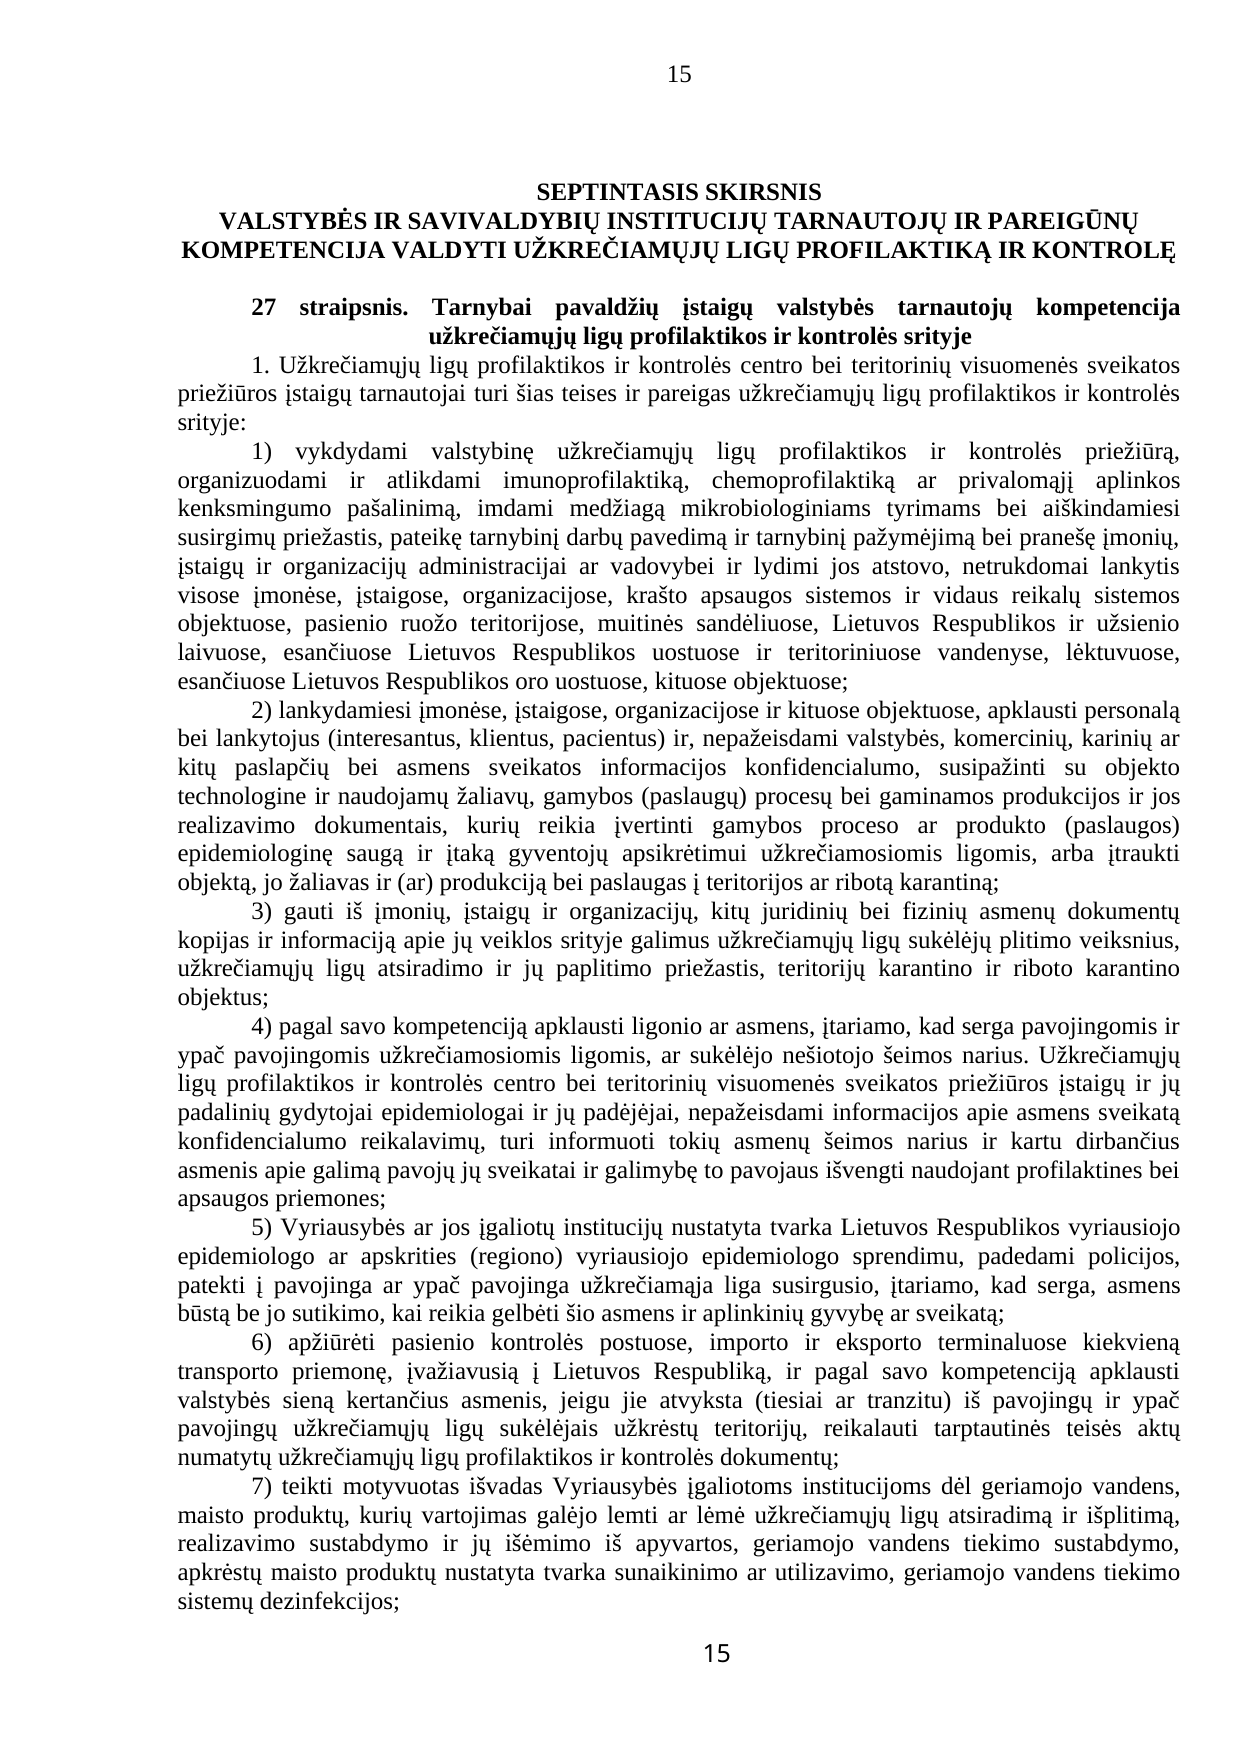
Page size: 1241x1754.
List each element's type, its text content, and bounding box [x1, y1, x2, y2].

text 3) gauti iš įmonių, įstaigų ir organizacijų, kitų juridinių bei fizinių asmenų dokumentų kopijas ir informaciją apie jų veiklos srityje galimus užkrečiamųjų ligų sukėlėjų plitimo veiksnius, užkrečiamųjų ligų atsiradimo ir jų paplitimo priežastis, teritorijų karantino ir riboto karantino objektus; [177, 896, 1181, 1011]
text SEPTINTASIS SKIRSNIS [177, 177, 1181, 206]
text 1. Užkrečiamųjų ligų profilaktikos ir kontrolės centro bei teritorinių visuomenės sveikatos priežiūros įstaigų tarnautojai turi šias teises ir pareigas užkrečiamųjų ligų profilaktikos ir kontrolės srityje: [177, 350, 1181, 436]
text 27 straipsnis. Tarnybai pavaldžių įstaigų valstybės tarnautojų kompetencija užkrečiamųjų ligų profilaktikos ir kontrolės srityje [251, 292, 1181, 350]
text 4) pagal savo kompetenciją apklausti ligonio ar asmens, įtariamo, kad serga pavojingomis ir ypač pavojingomis užkrečiamosiomis ligomis, ar sukėlėjo nešiotojo šeimos narius. Užkrečiamųjų ligų profilaktikos ir kontrolės centro bei teritorinių visuomenės sveikatos priežiūros įstaigų ir jų padalinių gydytojai epidemiologai ir jų padėjėjai, nepažeisdami informacijos apie asmens sveikatą konfidencialumo reikalavimų, turi informuoti tokių asmenų šeimos narius ir kartu dirbančius asmenis apie galimą pavojų jų sveikatai ir galimybę to pavojaus išvengti naudojant profilaktines bei apsaugos priemones; [177, 1011, 1181, 1212]
text 5) Vyriausybės ar jos įgaliotų institucijų nustatyta tvarka Lietuvos Respublikos vyriausiojo epidemiologo ar apskrities (regiono) vyriausiojo epidemiologo sprendimu, padedami policijos, patekti į pavojinga ar ypač pavojinga užkrečiamąja liga susirgusio, įtariamo, kad serga, asmens būstą be jo sutikimo, kai reikia gelbėti šio asmens ir aplinkinių gyvybę ar sveikatą; [177, 1212, 1181, 1327]
text VALSTYBĖS IR SAVIVALDYBIŲ INSTITUCIJŲ TARNAUTOJŲ IR PAREIGŪNŲ KOMPETENCIJA VALDYTI UŽKREČIAMŲJŲ LIGŲ PROFILAKTIKĄ IR KONTROLĘ [177, 206, 1181, 263]
text 7) teikti motyvuotas išvadas Vyriausybės įgaliotoms institucijoms dėl geriamojo vandens, maisto produktų, kurių vartojimas galėjo lemti ar lėmė užkrečiamųjų ligų atsiradimą ir išplitimą, realizavimo sustabdymo ir jų išėmimo iš apyvartos, geriamojo vandens tiekimo sustabdymo, apkrėstų maisto produktų nustatyta tvarka sunaikinimo ar utilizavimo, geriamojo vandens tiekimo sistemų dezinfekcijos; [177, 1471, 1181, 1615]
text 2) lankydamiesi įmonėse, įstaigose, organizacijose ir kituose objektuose, apklausti personalą bei lankytojus (interesantus, klientus, pacientus) ir, nepažeisdami valstybės, komercinių, karinių ar kitų paslapčių bei asmens sveikatos informacijos konfidencialumo, susipažinti su objekto technologine ir naudojamų žaliavų, gamybos (paslaugų) procesų bei gaminamos produkcijos ir jos realizavimo dokumentais, kurių reikia įvertinti gamybos proceso ar produkto (paslaugos) epidemiologinę saugą ir įtaką gyventojų apsikrėtimui užkrečiamosiomis ligomis, arba įtraukti objektą, jo žaliavas ir (ar) produkciją bei paslaugas į teritorijos ar ribotą karantiną; [177, 695, 1181, 896]
text 6) apžiūrėti pasienio kontrolės postuose, importo ir eksporto terminaluose kiekvieną transporto priemonę, įvažiavusią į Lietuvos Respubliką, ir pagal savo kompetenciją apklausti valstybės sieną kertančius asmenis, jeigu jie atvyksta (tiesiai ar tranzitu) iš pavojingų ir ypač pavojingų užkrečiamųjų ligų sukėlėjais užkrėstų teritorijų, reikalauti tarptautinės teisės aktų numatytų užkrečiamųjų ligų profilaktikos ir kontrolės dokumentų; [177, 1327, 1181, 1471]
text 1) vykdydami valstybinę užkrečiamųjų ligų profilaktikos ir kontrolės priežiūrą, organizuodami ir atlikdami imunoprofilaktiką, chemoprofilaktiką ar privalomąjį aplinkos kenksmingumo pašalinimą, imdami medžiagą mikrobiologiniams tyrimams bei aiškindamiesi susirgimų priežastis, pateikę tarnybinį darbų pavedimą ir tarnybinį pažymėjimą bei pranešę įmonių, įstaigų ir organizacijų administracijai ar vadovybei ir lydimi jos atstovo, netrukdomai lankytis visose įmonėse, įstaigose, organizacijose, krašto apsaugos sistemos ir vidaus reikalų sistemos objektuose, pasienio ruožo teritorijose, muitinės sandėliuose, Lietuvos Respublikos ir užsienio laivuose, esančiuose Lietuvos Respublikos uostuose ir teritoriniuose vandenyse, lėktuvuose, esančiuose Lietuvos Respublikos oro uostuose, kituose objektuose; [177, 436, 1181, 695]
